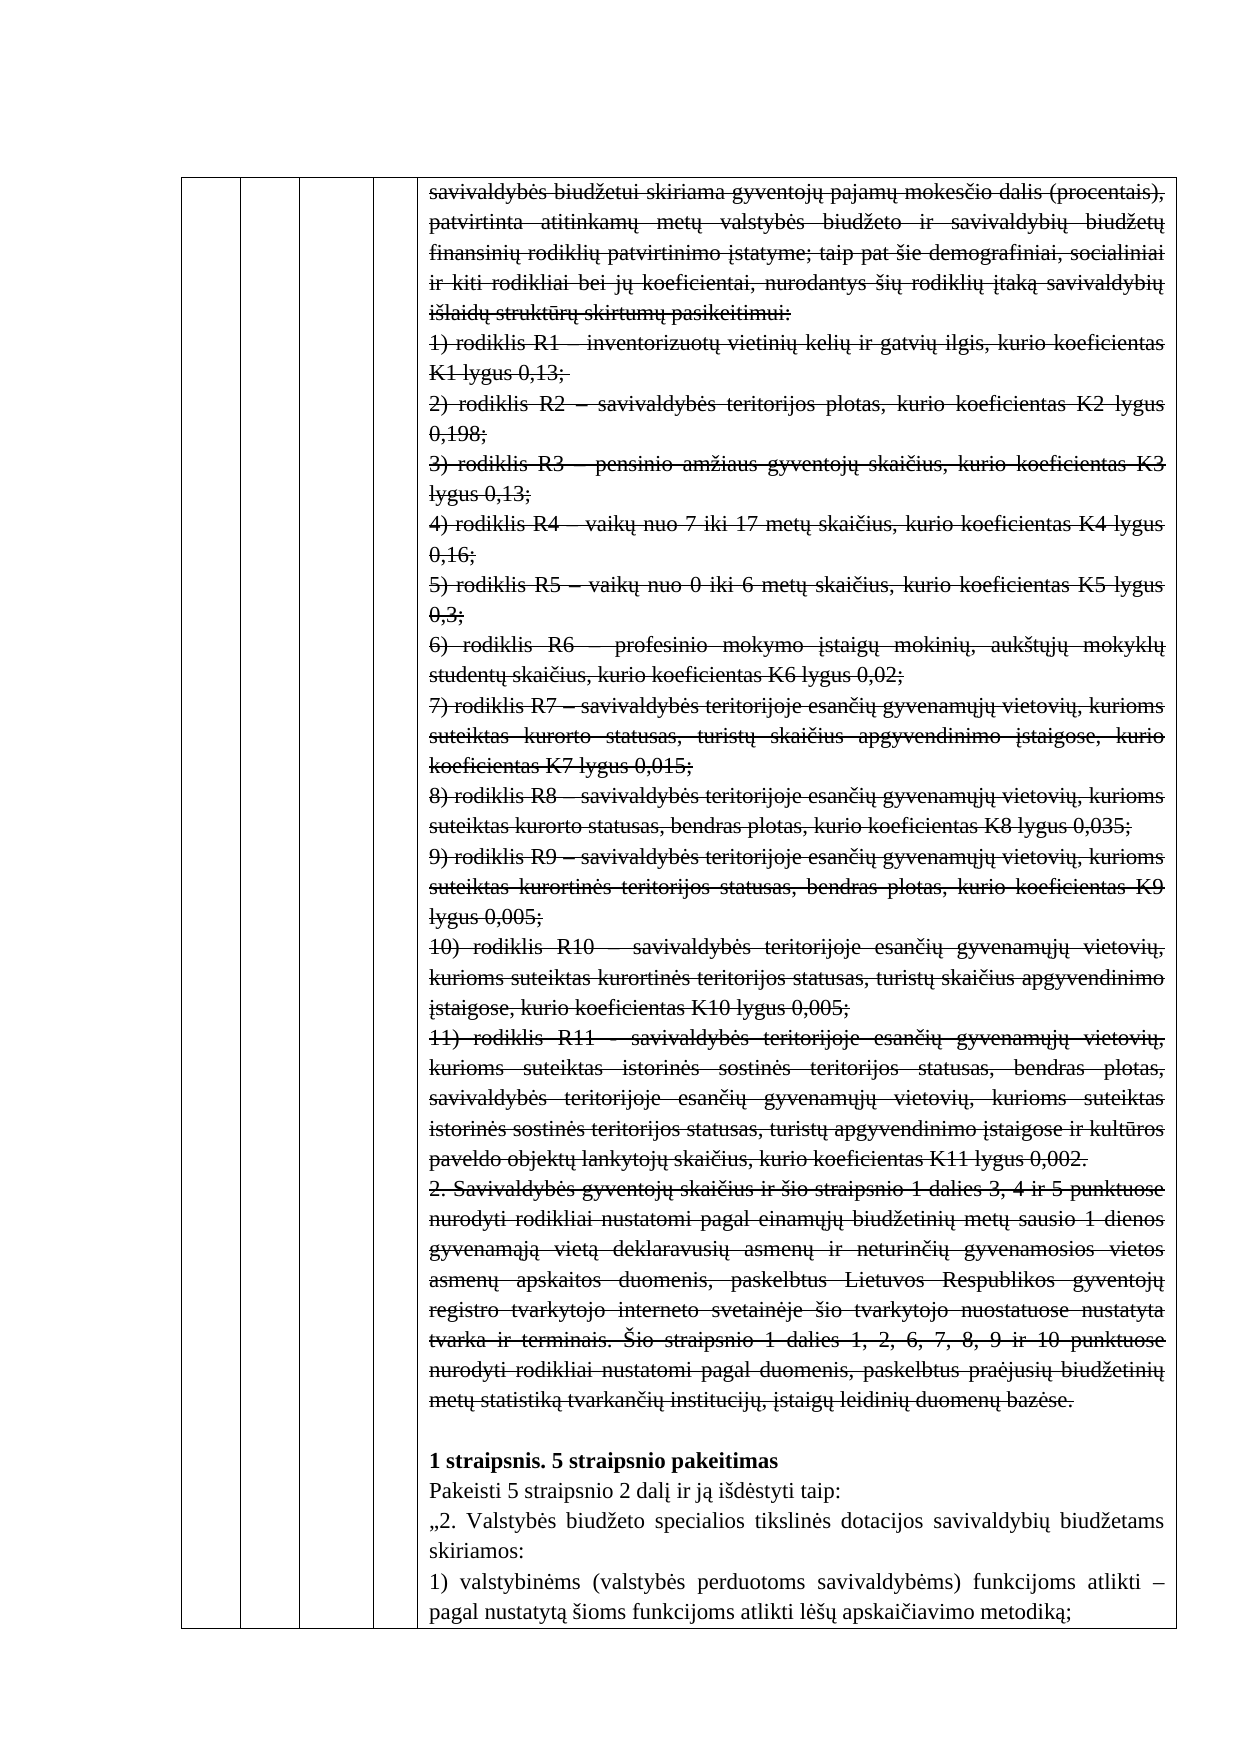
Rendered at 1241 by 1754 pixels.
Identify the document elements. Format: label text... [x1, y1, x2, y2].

table_cell [182, 178, 240, 1628]
table_cell savivaldybės biudžetui skiriama gyventojų pajamų mokesčio dalis (procentais), patvirtinta atitinkamų metų valstybės biudžeto ir savivaldybių biudžetų finansinių rodiklių patvirtinimo įstatyme; taip pat šie demografiniai, socialiniai ir kiti rodikliai bei jų koeficientai, nurodantys šių rodiklių įtaką savivaldybių išlaidų struktūrų skirtumų pasikeitimui: 1) rodiklis R1 – inventorizuotų vietinių kelių ir gatvių ilgis, kurio koeficientas K1 lygus 0,13; 2) rodiklis R2 – savivaldybės teritorijos plotas, kurio koeficientas K2 lygus 0,198; 3) rodiklis R3 – pensinio amžiaus gyventojų skaičius, kurio koeficientas K3 lygus 0,13; 4) rodiklis R4 – vaikų nuo 7 iki 17 metų skaičius, kurio koeficientas K4 lygus 0,16; 5) rodiklis R5 – vaikų nuo 0 iki 6 metų skaičius, kurio koeficientas K5 lygus 0,3; 6) rodiklis R6 – profesinio mokymo įstaigų mokinių, aukštųjų mokyklų studentų skaičius, kurio koeficientas K6 lygus 0,02; 7) rodiklis R7 – savivaldybės teritorijoje esančių gyvenamųjų vietovių, kurioms suteiktas kurorto statusas, turistų skaičius apgyvendinimo įstaigose, kurio koeficientas K7 lygus 0,015; 8) rodiklis R8 – savivaldybės teritorijoje esančių gyvenamųjų vietovių, kurioms suteiktas kurorto statusas, bendras plotas, kurio koeficientas K8 lygus 0,035; 9) rodiklis R9 – savivaldybės teritorijoje esančių gyvenamųjų vietovių, kurioms suteiktas kurortinės teritorijos statusas, bendras plotas, kurio koeficientas K9 lygus 0,005; 10) rodiklis R10 – savivaldybės teritorijoje esančių gyvenamųjų vietovių, kurioms suteiktas kurortinės teritorijos statusas, turistų skaičius apgyvendinimo įstaigose, kurio koeficientas K10 lygus 0,005; 11) rodiklis R11 - savivaldybės teritorijoje esančių gyvenamųjų vietovių, kurioms suteiktas istorinės sostinės teritorijos statusas, bendras plotas, savivaldybės teritorijoje esančių gyvenamųjų vietovių, kurioms suteiktas istorinės sostinės teritorijos statusas, turistų apgyvendinimo įstaigose ir kultūros paveldo objektų lankytojų skaičius, kurio koeficientas K11 lygus 0,002. 2. Savivaldybės gyventojų skaičius ir šio straipsnio 1 dalies 3, 4 ir 5 punktuose nurodyti rodikliai nustatomi pagal einamųjų biudžetinių metų sausio 1 dienos gyvenamąją vietą deklaravusių asmenų ir neturinčių gyvenamosios vietos asmenų apskaitos duomenis, paskelbtus Lietuvos Respublikos gyventojų registro tvarkytojo interneto svetainėje šio tvarkytojo nuostatuose nustatyta tvarka ir terminais. Šio straipsnio 1 dalies 1, 2, 6, 7, 8, 9 ir 10 punktuose nurodyti rodikliai nustatomi pagal duomenis, paskelbtus praėjusių biudžetinių metų statistiką tvarkančių institucijų, įstaigų leidinių duomenų bazėse. 1 straipsnis. 5 straipsnio pakeitimas Pakeisti 5 straipsnio 2 dalį ir ją išdėstyti taip: „2. Valstybės biudžeto specialios tikslinės dotacijos savivaldybių biudžetams skiriamos: 1) valstybinėms (valstybės perduotoms savivaldybėms) funkcijoms atlikti – pagal nustatytą šioms funkcijoms atlikti lėšų apskaičiavimo metodiką; [418, 178, 1176, 1628]
table_cell [241, 178, 299, 1628]
table_cell [374, 178, 417, 1628]
table_cell [300, 178, 373, 1628]
